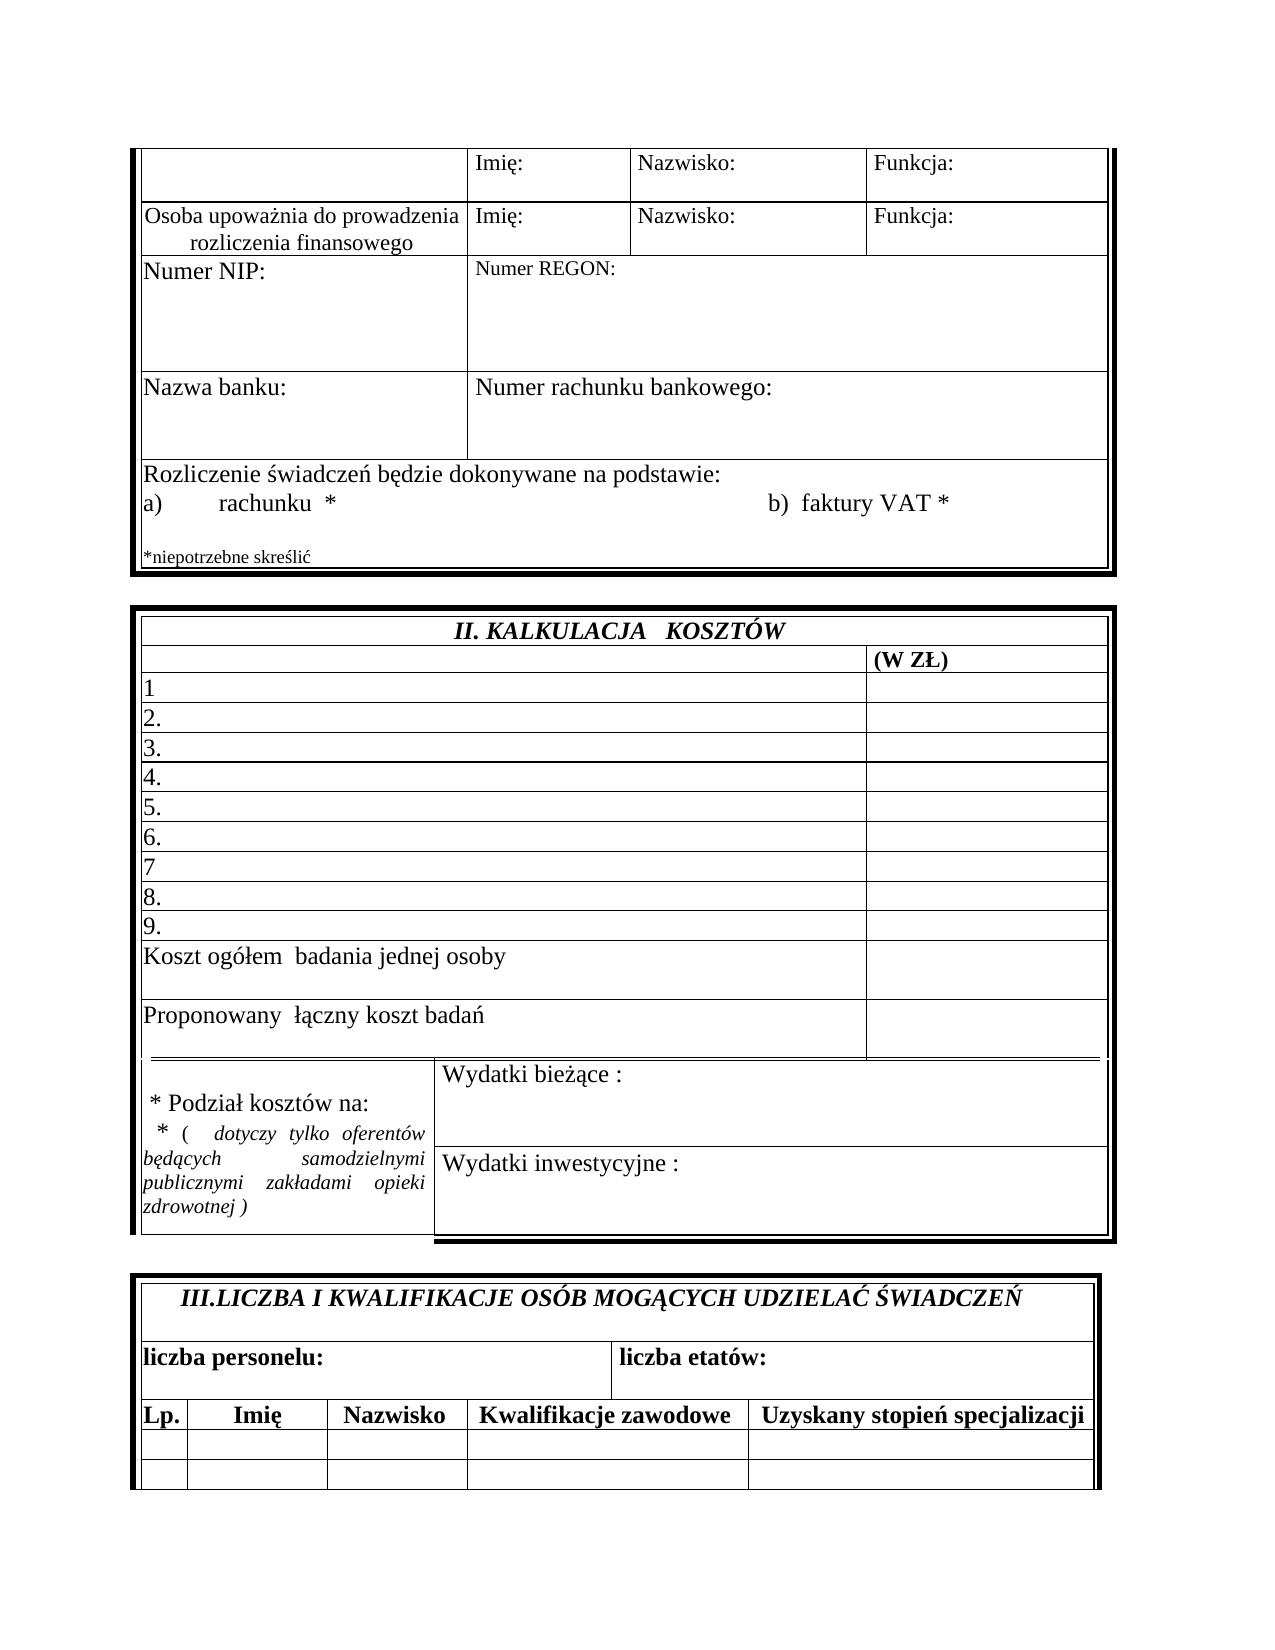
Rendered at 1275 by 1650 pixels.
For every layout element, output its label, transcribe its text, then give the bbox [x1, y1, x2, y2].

table_cell [136, 761, 141, 791]
table_cell Lp. [142, 1400, 187, 1429]
table_cell Wydatki inwestycyjne : [435, 1147, 1107, 1234]
table_cell [136, 791, 141, 821]
table_cell Imię: [468, 149, 630, 201]
table_cell Rozliczenie świadczeń będzie dokonywane na podstawie: a) rachunku * b) faktury VAT * *niepotrzebne skreślić [142, 460, 1107, 567]
table_cell Imię: [468, 203, 630, 255]
table_cell [749, 1430, 1093, 1459]
table_cell [136, 732, 141, 761]
table_cell [142, 1430, 187, 1459]
table_cell 5. [142, 792, 866, 821]
table_cell 2. [142, 703, 866, 732]
table_header II. KALKULACJA KOSZTÓW [136, 611, 1112, 645]
table_cell liczba etatów: [612, 1342, 1093, 1399]
table_cell Wydatki bieżące : [435, 1057, 1112, 1146]
table_cell [867, 1000, 1107, 1057]
table_cell * Podział kosztów na: * ( dotyczy tylko oferentów będących samodzielnymi publicznymi zakładami opieki zdrowotnej ) [136, 1057, 434, 1234]
table_cell [749, 1460, 1093, 1488]
table_cell 4. [142, 763, 866, 791]
table_cell [867, 941, 1107, 999]
table_cell Numer rachunku bankowego: [468, 372, 1107, 458]
table_cell [136, 255, 141, 371]
table_cell [328, 1430, 467, 1459]
table_cell 7 [142, 852, 866, 881]
table_cell Nazwisko [328, 1400, 467, 1429]
table_cell Osoba upoważnia do prowadzenia rozliczenia finansowego [142, 203, 467, 255]
table_cell liczba personelu: [142, 1342, 611, 1399]
table_cell [867, 882, 1107, 910]
table_cell Nazwisko: [631, 203, 866, 255]
table_cell [136, 672, 141, 702]
table_cell Kwalifikacje zawodowe [468, 1400, 748, 1429]
table_cell [468, 1460, 748, 1488]
table_cell 8. [142, 882, 866, 910]
table_cell [136, 1429, 141, 1459]
table_cell [867, 763, 1107, 791]
table_cell 3. [142, 733, 866, 761]
table_cell [867, 852, 1107, 881]
table_cell [136, 910, 141, 940]
table_cell [867, 673, 1107, 702]
table_cell [136, 645, 141, 672]
table_cell 9. [142, 911, 866, 940]
table_cell 1 [142, 673, 866, 702]
table_cell (W ZŁ) [867, 646, 1107, 672]
table_cell Numer REGON: [468, 256, 1107, 371]
table_cell [867, 733, 1107, 761]
table_cell Proponowany łączny koszt badań [142, 1000, 866, 1057]
table_cell [142, 149, 467, 201]
table_cell Nazwa banku: [142, 372, 467, 458]
table_cell [136, 821, 141, 851]
table_cell [136, 702, 141, 732]
table_cell [142, 646, 866, 672]
table_cell [136, 881, 141, 910]
table_cell 6. [142, 822, 866, 851]
table_cell Imię [188, 1400, 327, 1429]
table_cell [867, 822, 1107, 851]
table_cell [468, 1430, 748, 1459]
table_cell [328, 1460, 467, 1488]
table_cell [867, 703, 1107, 732]
table_cell [188, 1430, 327, 1459]
table_cell [867, 792, 1107, 821]
table_cell [136, 851, 141, 881]
table_cell Koszt ogółem badania jednej osoby [142, 941, 866, 999]
table_cell Uzyskany stopień specjalizacji [749, 1400, 1093, 1429]
table_cell [188, 1460, 327, 1488]
table_cell [867, 911, 1107, 940]
table_cell Numer NIP: [142, 256, 467, 371]
table_cell Nazwisko: [631, 149, 866, 201]
table_cell [136, 1459, 141, 1488]
table_cell Funkcja: [867, 149, 1107, 201]
table_cell Funkcja: [867, 203, 1107, 255]
table_cell [136, 371, 141, 458]
table_cell [136, 1399, 141, 1429]
table_cell [142, 1460, 187, 1488]
table_header III.LICZBA I KWALIFIKACJE OSÓB MOGĄCYCH UDZIELAĆ ŚWIADCZEŃ [136, 1278, 1097, 1341]
